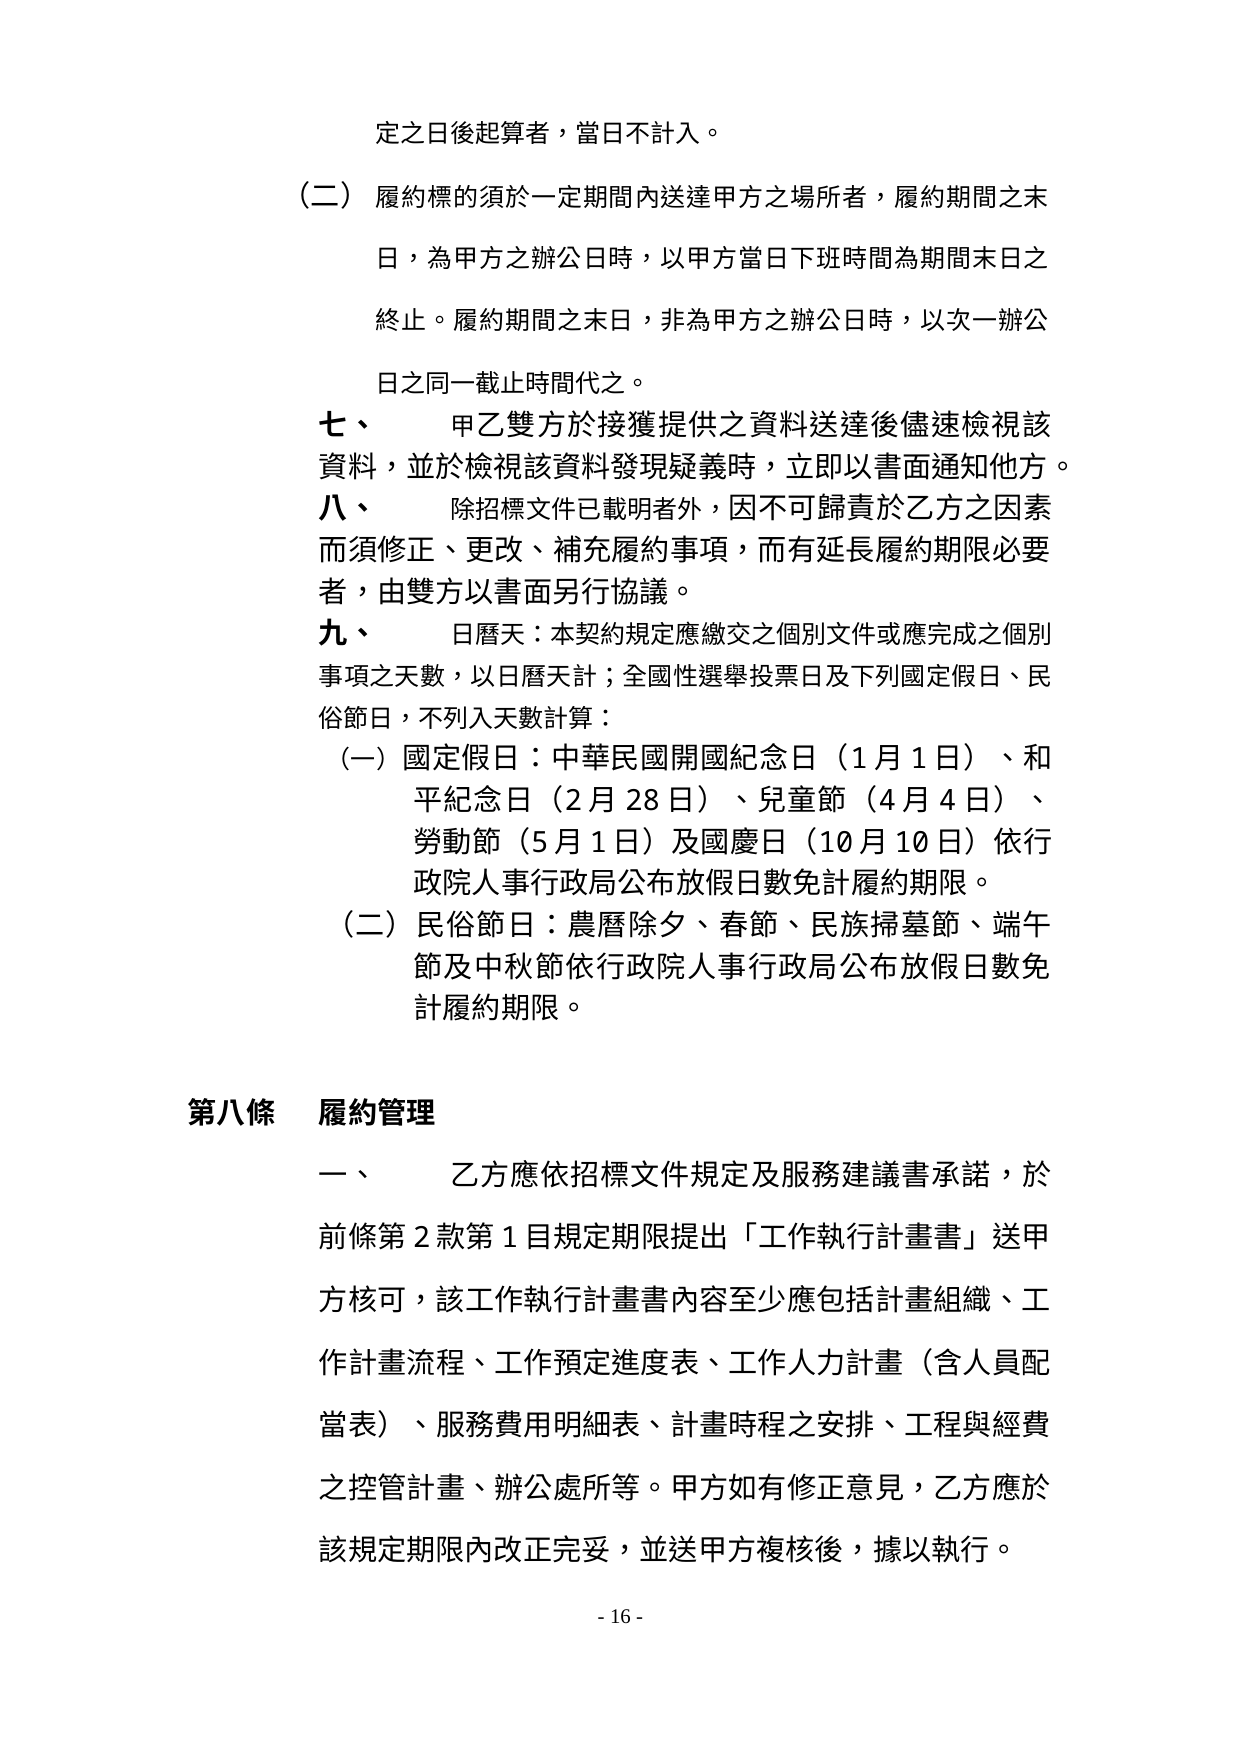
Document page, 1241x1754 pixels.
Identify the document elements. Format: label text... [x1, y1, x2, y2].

text （二）民俗節日：農曆除夕、春節、民族掃墓節、端午節及中秋節依行政院人事行政局公布放假日數免計履約期限。 [325, 902, 1053, 1027]
list 履約標的須於一定期間內送達甲方之場所者，履約期間之末日，為甲方之辦公日時，以甲方當日下班時間為期間末日之終止。履約期間之末日，非為甲方之辦公日時，以次一辦公日之同一截止時間代之。 [281, 152, 1050, 402]
list 除招標文件已載明者外，因不可歸責於乙方之因素而須修正、更改、補充履約事項，而有延長履約期限必要者，由雙方以書面另行協議。 [319, 485, 1053, 610]
list 日曆天：本契約規定應繳交之個別文件或應完成之個別事項之天數，以日曆天計；全國性選舉投票日及下列國定假日、民俗節日，不列入天數計算： [319, 610, 1053, 735]
list 定之日後起算者，當日不計入。 [281, 89, 1050, 152]
list 甲乙雙方於接獲提供之資料送達後儘速檢視該資料，並於檢視該資料發現疑義時，立即以書面通知他方。 [319, 402, 1053, 485]
list 乙方應依招標文件規定及服務建議書承諾，於前條第2款第1目規定期限提出「工作執行計畫書」送甲方核可，該工作執行計畫書內容至少應包括計畫組織、工作計畫流程、工作預定進度表、工作人力計畫（含人員配當表）、服務費用明細表、計畫時程之安排、工程與經費之控管計畫、辦公處所等。甲方如有修正意見，乙方應於該規定期限內改正完妥，並送甲方複核後，據以執行。 [319, 1131, 1053, 1569]
text （一）國定假日：中華民國開國紀念日（1月1日）、和平紀念日（2月28日）、兒童節（4月4日）、勞動節（5月1日）及國慶日（10月10日）依行政院人事行政局公布放假日數免計履約期限。 [325, 735, 1053, 902]
text 第八條 履約管理 [187, 1069, 1053, 1131]
